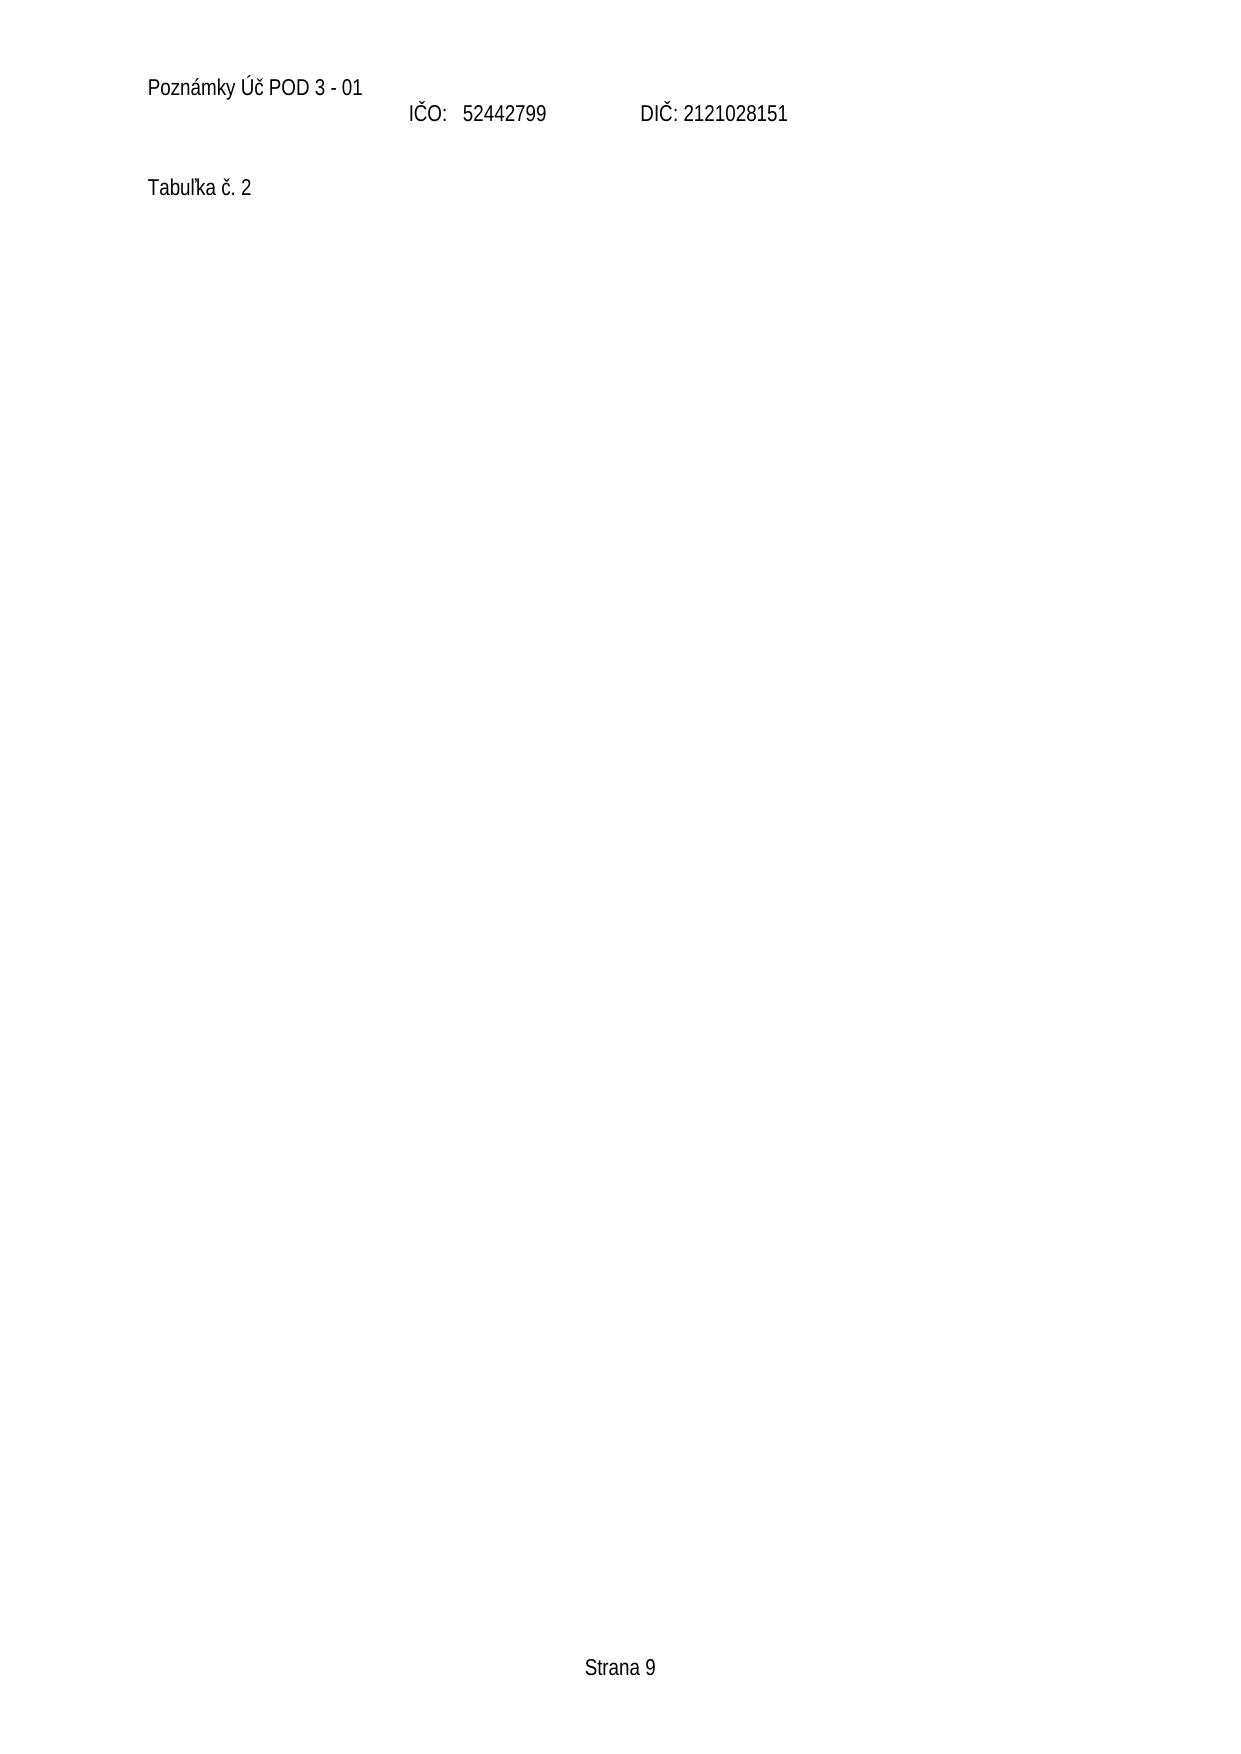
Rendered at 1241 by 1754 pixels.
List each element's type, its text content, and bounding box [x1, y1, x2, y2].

text Tabuľka č. 2 [148, 174, 1092, 200]
